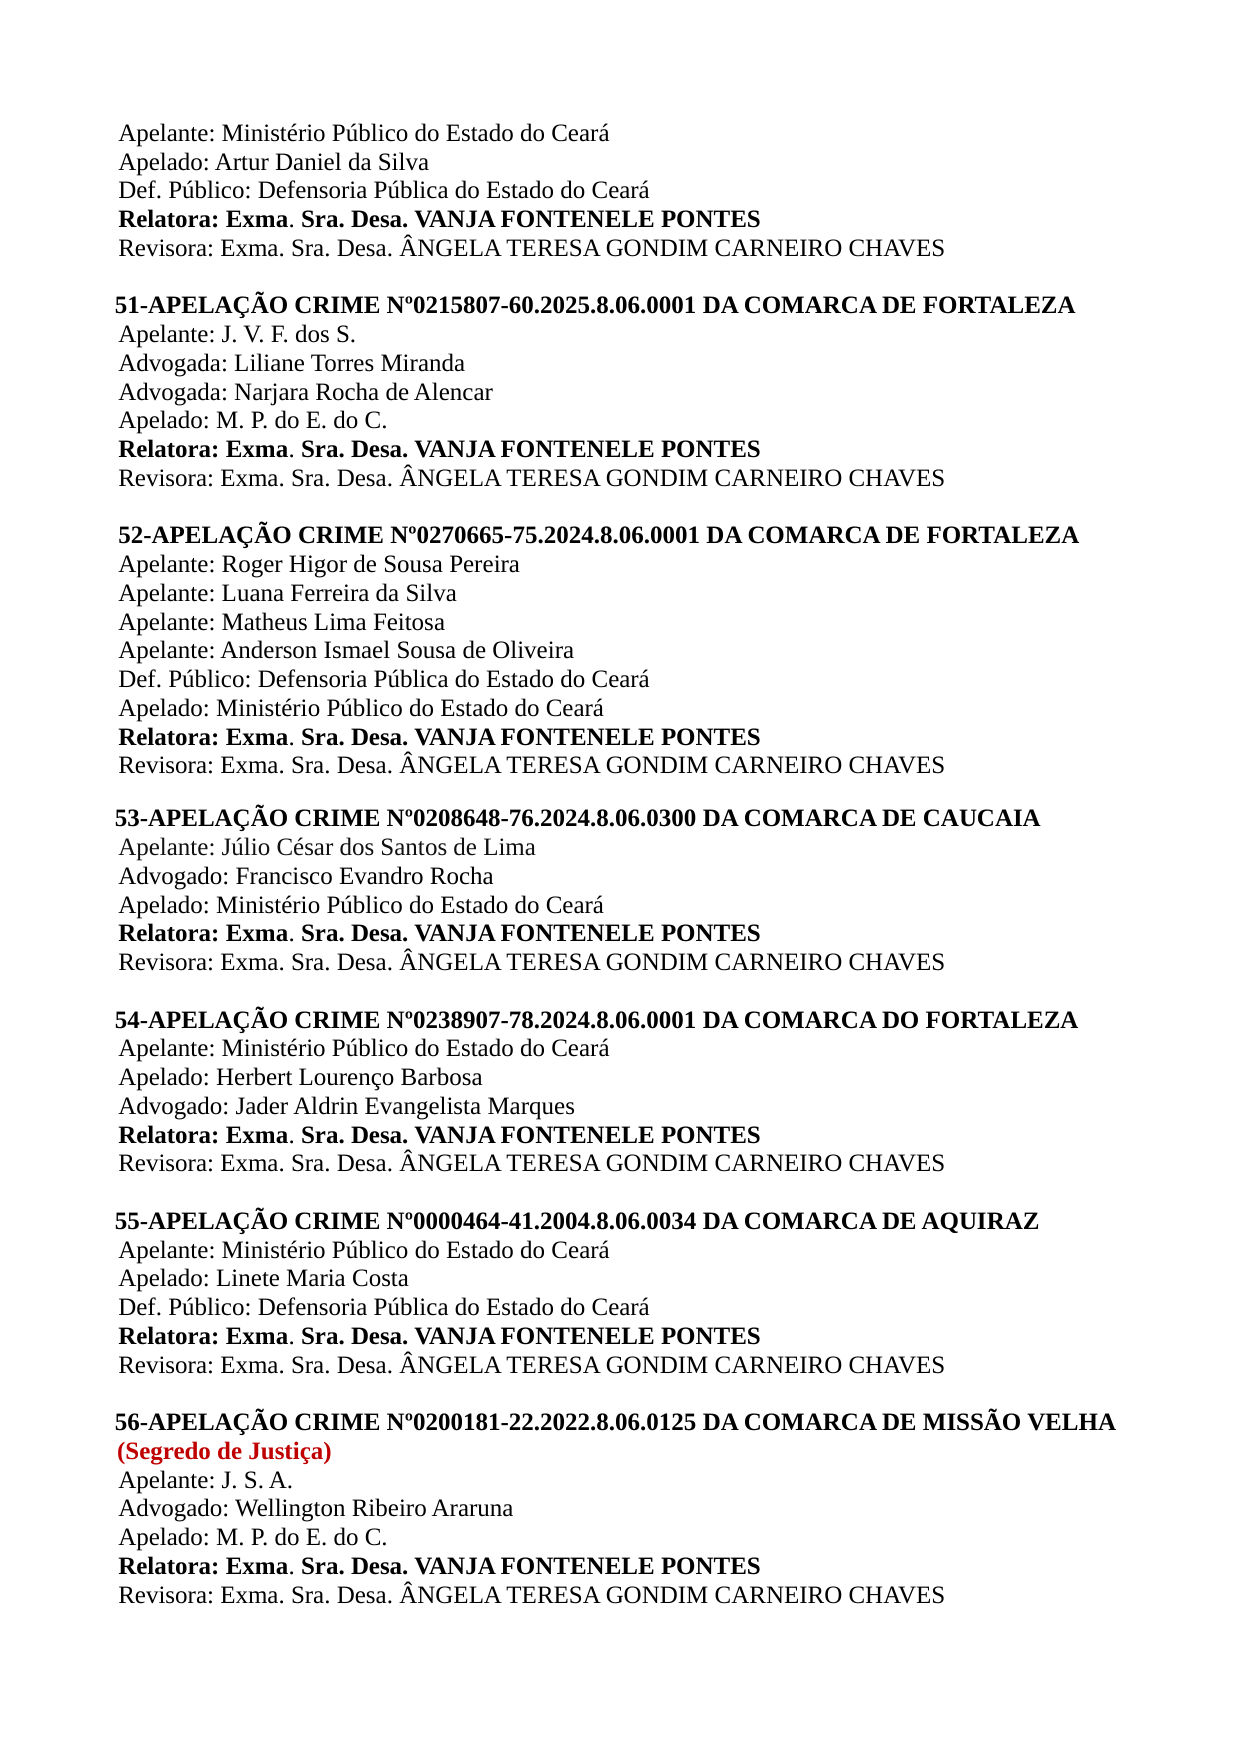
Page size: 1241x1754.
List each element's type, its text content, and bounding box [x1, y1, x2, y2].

text Apelado: Artur Daniel da Silva [118, 147, 1122, 176]
text Apelante: Matheus Lima Feitosa [118, 607, 1122, 636]
text Relatora: Exma. Sra. Desa. VANJA FONTENELE PONTES [118, 1120, 1122, 1148]
text Def. Público: Defensoria Pública do Estado do Ceará [118, 176, 1122, 204]
text Def. Público: Defensoria Pública do Estado do Ceará [118, 1292, 1122, 1321]
text Relatora: Exma. Sra. Desa. VANJA FONTENELE PONTES [118, 204, 1122, 233]
text Apelante: J. S. A. [118, 1465, 1122, 1493]
text Relatora: Exma. Sra. Desa. VANJA FONTENELE PONTES [118, 722, 1122, 751]
text Apelado: M. P. do E. do C. [118, 406, 1122, 434]
text Apelado: Ministério Público do Estado do Ceará [118, 693, 1122, 722]
text Revisora: Exma. Sra. Desa. ÂNGELA TERESA GONDIM CARNEIRO CHAVES [118, 463, 1122, 492]
text Revisora: Exma. Sra. Desa. ÂNGELA TERESA GONDIM CARNEIRO CHAVES [118, 1148, 1122, 1177]
text Relatora: Exma. Sra. Desa. VANJA FONTENELE PONTES [118, 1551, 1122, 1580]
text Apelado: Herbert Lourenço Barbosa [118, 1062, 1122, 1091]
text Apelante: J. V. F. dos S. [118, 319, 1122, 348]
text Apelado: M. P. do E. do C. [118, 1522, 1122, 1551]
text 54-APELAÇÃO CRIME Nº0238907-78.2024.8.06.0001 DA COMARCA DO FORTALEZA [114, 1005, 1122, 1033]
text Relatora: Exma. Sra. Desa. VANJA FONTENELE PONTES [118, 918, 1122, 947]
text Apelante: Anderson Ismael Sousa de Oliveira [118, 636, 1122, 664]
text Revisora: Exma. Sra. Desa. ÂNGELA TERESA GONDIM CARNEIRO CHAVES [118, 947, 1122, 976]
text Apelante: Roger Higor de Sousa Pereira [118, 549, 1122, 578]
text Revisora: Exma. Sra. Desa. ÂNGELA TERESA GONDIM CARNEIRO CHAVES [118, 1350, 1122, 1378]
text 51-APELAÇÃO CRIME Nº0215807-60.2025.8.06.0001 DA COMARCA DE FORTALEZA [114, 291, 1122, 319]
text Revisora: Exma. Sra. Desa. ÂNGELA TERESA GONDIM CARNEIRO CHAVES [118, 233, 1122, 262]
text Apelante: Júlio César dos Santos de Lima [118, 832, 1122, 861]
text Advogada: Liliane Torres Miranda [118, 348, 1122, 377]
text Advogado: Francisco Evandro Rocha [118, 861, 1122, 890]
text Revisora: Exma. Sra. Desa. ÂNGELA TERESA GONDIM CARNEIRO CHAVES [118, 1580, 1122, 1608]
text 52-APELAÇÃO CRIME Nº0270665-75.2024.8.06.0001 DA COMARCA DE FORTALEZA [118, 521, 1122, 549]
text Apelante: Ministério Público do Estado do Ceará [118, 1235, 1122, 1263]
text Apelante: Luana Ferreira da Silva [118, 578, 1122, 607]
text 55-APELAÇÃO CRIME Nº0000464-41.2004.8.06.0034 DA COMARCA DE AQUIRAZ [114, 1206, 1122, 1235]
text Advogado: Jader Aldrin Evangelista Marques [118, 1091, 1122, 1120]
text Def. Público: Defensoria Pública do Estado do Ceará [118, 664, 1122, 693]
text 53-APELAÇÃO CRIME Nº0208648-76.2024.8.06.0300 DA COMARCA DE CAUCAIA [114, 803, 1122, 832]
text Relatora: Exma. Sra. Desa. VANJA FONTENELE PONTES [118, 1321, 1122, 1350]
text Apelado: Linete Maria Costa [118, 1263, 1122, 1292]
text Advogada: Narjara Rocha de Alencar [118, 377, 1122, 406]
text Apelante: Ministério Público do Estado do Ceará [118, 1033, 1122, 1062]
text Apelante: Ministério Público do Estado do Ceará [118, 118, 1122, 147]
text Revisora: Exma. Sra. Desa. ÂNGELA TERESA GONDIM CARNEIRO CHAVES [118, 751, 1122, 779]
text Relatora: Exma. Sra. Desa. VANJA FONTENELE PONTES [118, 434, 1122, 463]
text Advogado: Wellington Ribeiro Araruna [118, 1493, 1122, 1522]
text 56-APELAÇÃO CRIME Nº0200181-22.2022.8.06.0125 DA COMARCA DE MISSÃO VELHA (Segredo de Justiça) [114, 1407, 1122, 1465]
text Apelado: Ministério Público do Estado do Ceará [118, 890, 1122, 918]
